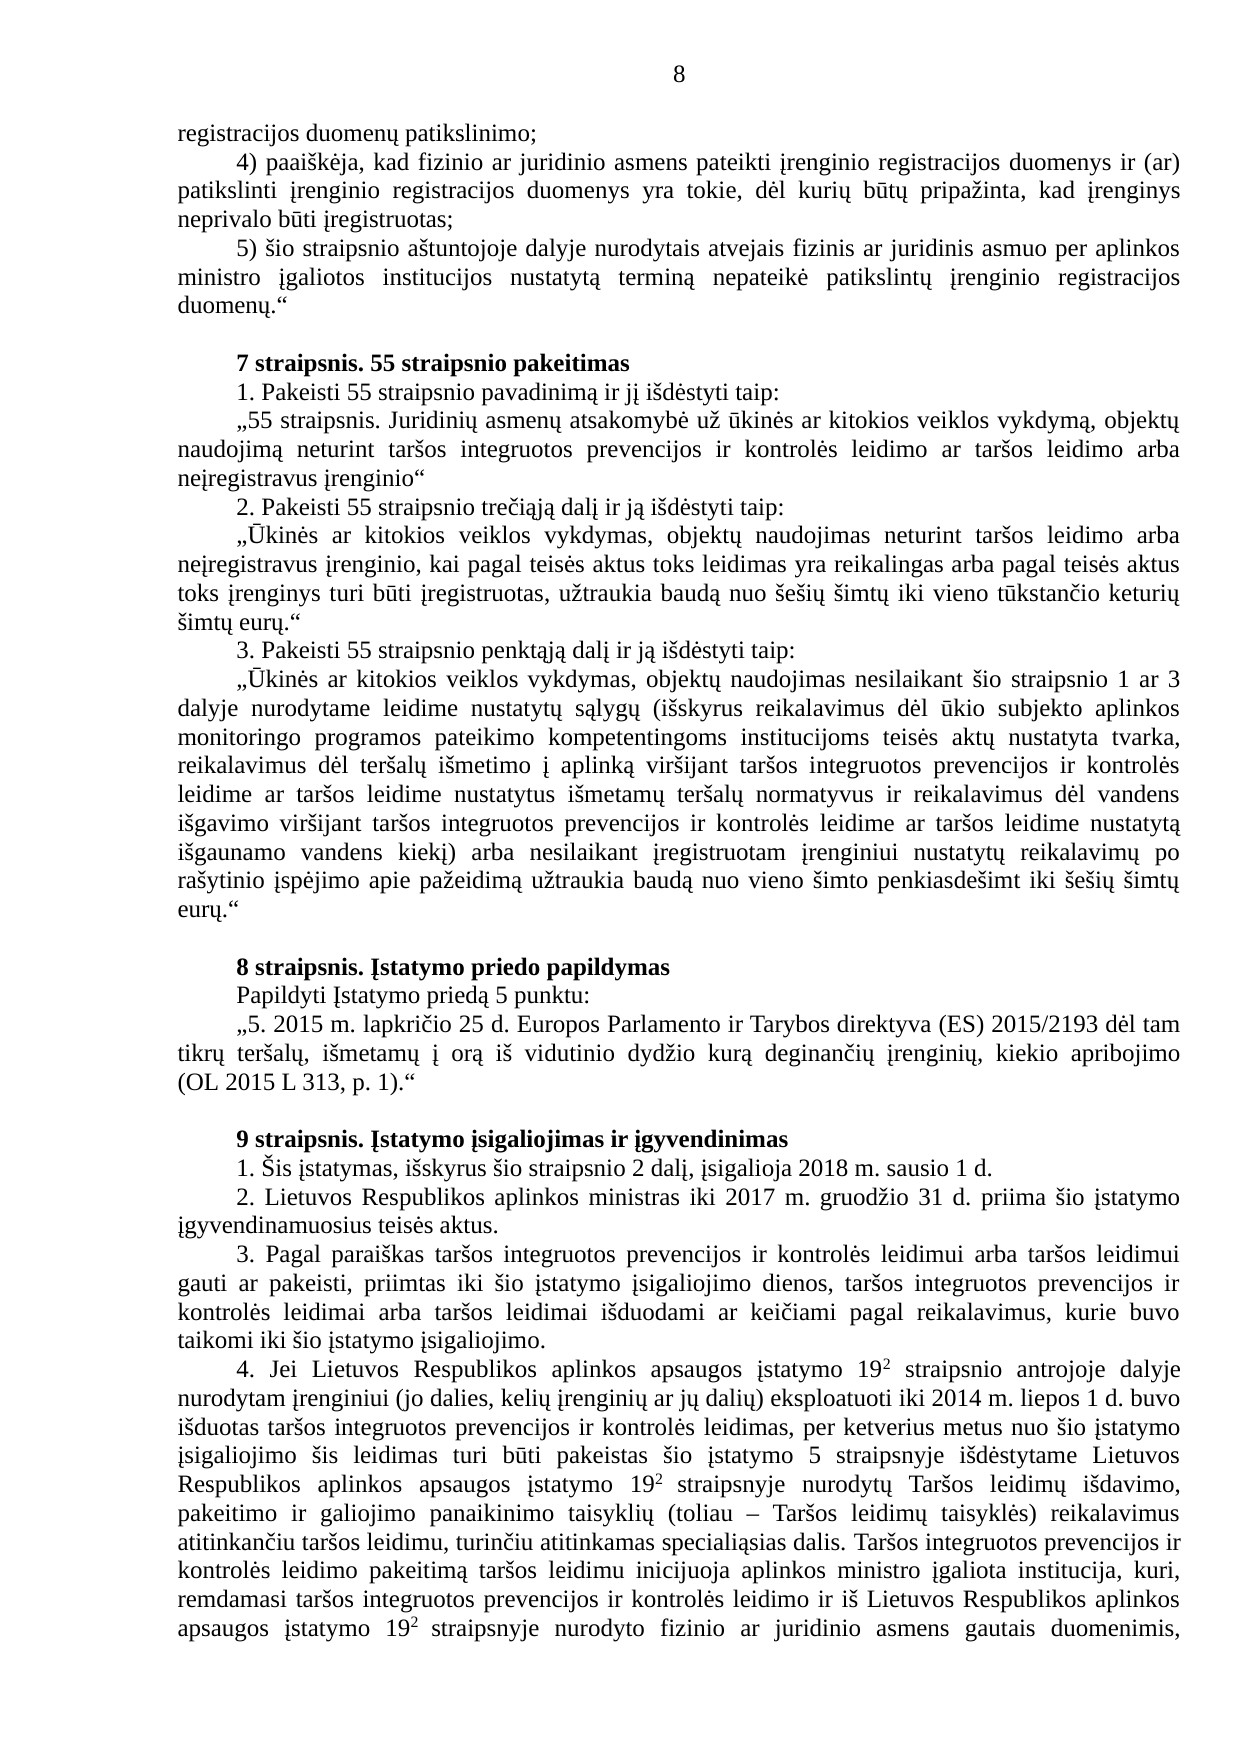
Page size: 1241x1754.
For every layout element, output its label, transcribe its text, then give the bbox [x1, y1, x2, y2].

text 4) paaiškėja, kad fizinio ar juridinio asmens pateikti įrenginio registracijos duomenys ir (ar) patikslinti įrenginio registracijos duomenys yra tokie, dėl kurių būtų pripažinta, kad įrenginys neprivalo būti įregistruotas; [177, 147, 1181, 233]
text 9 straipsnis. Įstatymo įsigaliojimas ir įgyvendinimas [177, 1124, 1181, 1153]
text „Ūkinės ar kitokios veiklos vykdymas, objektų naudojimas neturint taršos leidimo arba neįregistravus įrenginio, kai pagal teisės aktus toks leidimas yra reikalingas arba pagal teisės aktus toks įrenginys turi būti įregistruotas, užtraukia baudą nuo šešių šimtų iki vieno tūkstančio keturių šimtų eurų.“ [177, 521, 1181, 636]
text 2. Lietuvos Respublikos aplinkos ministras iki 2017 m. gruodžio 31 d. priima šio įstatymo įgyvendinamuosius teisės aktus. [177, 1182, 1181, 1239]
text „Ūkinės ar kitokios veiklos vykdymas, objektų naudojimas nesilaikant šio straipsnio 1 ar 3 dalyje nurodytame leidime nustatytų sąlygų (išskyrus reikalavimus dėl ūkio subjekto aplinkos monitoringo programos pateikimo kompetentingoms institucijoms teisės aktų nustatyta tvarka, reikalavimus dėl teršalų išmetimo į aplinką viršijant taršos integruotos prevencijos ir kontrolės leidime ar taršos leidime nustatytus išmetamų teršalų normatyvus ir reikalavimus dėl vandens išgavimo viršijant taršos integruotos prevencijos ir kontrolės leidime ar taršos leidime nustatytą išgaunamo vandens kiekį) arba nesilaikant įregistruotam įrenginiui nustatytų reikalavimų po rašytinio įspėjimo apie pažeidimą užtraukia baudą nuo vieno šimto penkiasdešimt iki šešių šimtų eurų.“ [177, 664, 1181, 923]
text Papildyti Įstatymo priedą 5 punktu: [177, 981, 1181, 1009]
text 1. Šis įstatymas, išskyrus šio straipsnio 2 dalį, įsigalioja 2018 m. sausio 1 d. [177, 1153, 1181, 1182]
text 3. Pakeisti 55 straipsnio penktąją dalį ir ją išdėstyti taip: [177, 636, 1181, 664]
text 8 straipsnis. Įstatymo priedo papildymas [177, 952, 1181, 981]
text „55 straipsnis. Juridinių asmenų atsakomybė už ūkinės ar kitokios veiklos vykdymą, objektų naudojimą neturint taršos integruotos prevencijos ir kontrolės leidimo ar taršos leidimo arba neįregistravus įrenginio“ [177, 406, 1181, 492]
text „5. 2015 m. lapkričio 25 d. Europos Parlamento ir Tarybos direktyva (ES) 2015/2193 dėl tam tikrų teršalų, išmetamų į orą iš vidutinio dydžio kurą deginančių įrenginių, kiekio apribojimo (OL 2015 L 313, p. 1).“ [177, 1009, 1181, 1096]
text 7 straipsnis. 55 straipsnio pakeitimas [177, 348, 1181, 377]
text 3. Pagal paraiškas taršos integruotos prevencijos ir kontrolės leidimui arba taršos leidimui gauti ar pakeisti, priimtas iki šio įstatymo įsigaliojimo dienos, taršos integruotos prevencijos ir kontrolės leidimai arba taršos leidimai išduodami ar keičiami pagal reikalavimus, kurie buvo taikomi iki šio įstatymo įsigaliojimo. [177, 1239, 1181, 1354]
text registracijos duomenų patikslinimo; [177, 118, 1181, 147]
text 1. Pakeisti 55 straipsnio pavadinimą ir jį išdėstyti taip: [177, 377, 1181, 406]
text 5) šio straipsnio aštuntojoje dalyje nurodytais atvejais fizinis ar juridinis asmuo per aplinkos ministro įgaliotos institucijos nustatytą terminą nepateikė patikslintų įrenginio registracijos duomenų.“ [177, 233, 1181, 319]
text 4. Jei Lietuvos Respublikos aplinkos apsaugos įstatymo 192 straipsnio antrojoje dalyje nurodytam įrenginiui (jo dalies, kelių įrenginių ar jų dalių) eksploatuoti iki 2014 m. liepos 1 d. buvo išduotas taršos integruotos prevencijos ir kontrolės leidimas, per ketverius metus nuo šio įstatymo įsigaliojimo šis leidimas turi būti pakeistas šio įstatymo 5 straipsnyje išdėstytame Lietuvos Respublikos aplinkos apsaugos įstatymo 192 straipsnyje nurodytų Taršos leidimų išdavimo, pakeitimo ir galiojimo panaikinimo taisyklių (toliau – Taršos leidimų taisyklės) reikalavimus atitinkančiu taršos leidimu, turinčiu atitinkamas specialiąsias dalis. Taršos integruotos prevencijos ir kontrolės leidimo pakeitimą taršos leidimu inicijuoja aplinkos ministro įgaliota institucija, kuri, remdamasi taršos integruotos prevencijos ir kontrolės leidimo ir iš Lietuvos Respublikos aplinkos apsaugos įstatymo 192 straipsnyje nurodyto fizinio ar juridinio asmens gautais duomenimis, [177, 1354, 1181, 1642]
text 2. Pakeisti 55 straipsnio trečiąją dalį ir ją išdėstyti taip: [177, 492, 1181, 521]
